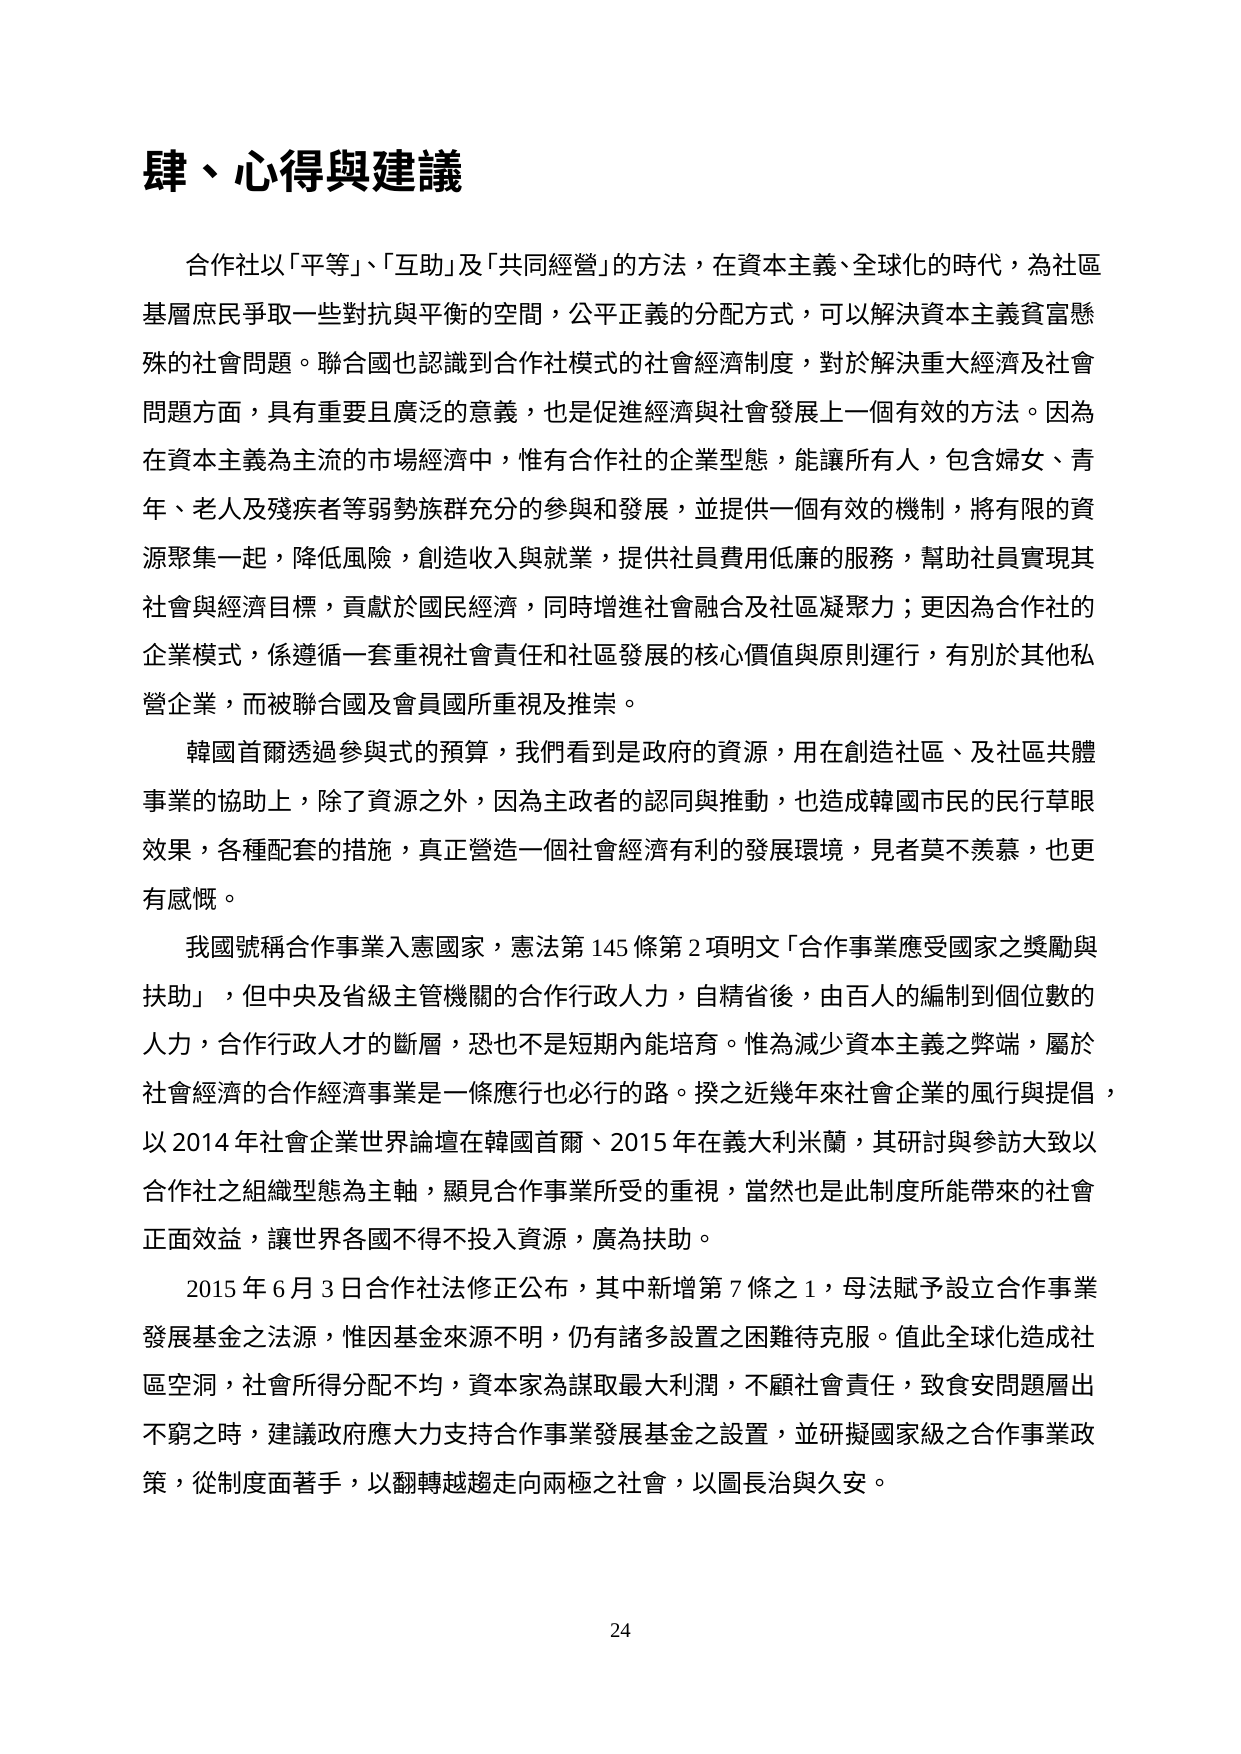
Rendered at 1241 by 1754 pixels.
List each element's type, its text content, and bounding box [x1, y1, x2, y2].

text 我國號稱合作事業入憲國家，憲法第145條第2項明文「合作事業應受國家之獎勵與扶助」，但中央及省級主管機關的合作行政人力，自精省後，由百人的編制到個位數的人力，合作行政人才的斷層，恐也不是短期內能培育。惟為減少資本主義之弊端，屬於社會經濟的合作經濟事業是一條應行也必行的路。揆之近幾年來社會企業的風行與提倡，以2014年社會企業世界論壇在韓國首爾、2015年在義大利米蘭，其研討與參訪大致以合作社之組織型態為主軸，顯見合作事業所受的重視，當然也是此制度所能帶來的社會正面效益，讓世界各國不得不投入資源，廣為扶助。 [142, 927, 1098, 1257]
text 2015年6月3日合作社法修正公布，其中新增第7條之1，母法賦予設立合作事業發展基金之法源，惟因基金來源不明，仍有諸多設置之困難待克服。值此全球化造成社區空洞，社會所得分配不均，資本家為謀取最大利潤，不顧社會責任，致食安問題層出不窮之時，建議政府應大力支持合作事業發展基金之設置，並研擬國家級之合作事業政策，從制度面著手，以翻轉越趨走向兩極之社會，以圖長治與久安。 [142, 1268, 1098, 1500]
text 肆、心得與建議 [142, 131, 1098, 206]
text 韓國首爾透過參與式的預算，我們看到是政府的資源，用在創造社區、及社區共體事業的協助上，除了資源之外，因為主政者的認同與推動，也造成韓國市民的民行草眼效果，各種配套的措施，真正營造一個社會經濟有利的發展環境，見者莫不羨慕，也更有感慨。 [142, 732, 1098, 916]
text 合作社以「平等」、「互助」及「共同經營」的方法，在資本主義、全球化的時代，為社區、基層庶民爭取一些對抗與平衡的空間，公平正義的分配方式，可以解決資本主義貧富懸殊的社會問題。聯合國也認識到合作社模式的社會經濟制度，對於解決重大經濟及社會問題方面，具有重要且廣泛的意義，也是促進經濟與社會發展上一個有效的方法。因為在資本主義為主流的市場經濟中，惟有合作社的企業型態，能讓所有人，包含婦女、青年、老人及殘疾者等弱勢族群充分的參與和發展，並提供一個有效的機制，將有限的資源聚集一起，降低風險，創造收入與就業，提供社員費用低廉的服務，幫助社員實現其社會與經濟目標，貢獻於國民經濟，同時增進社會融合及社區凝聚力；更因為合作社的企業模式，係遵循一套重視社會責任和社區發展的核心價值與原則運行，有別於其他私營企業，而被聯合國及會員國所重視及推崇。 [142, 245, 1098, 721]
